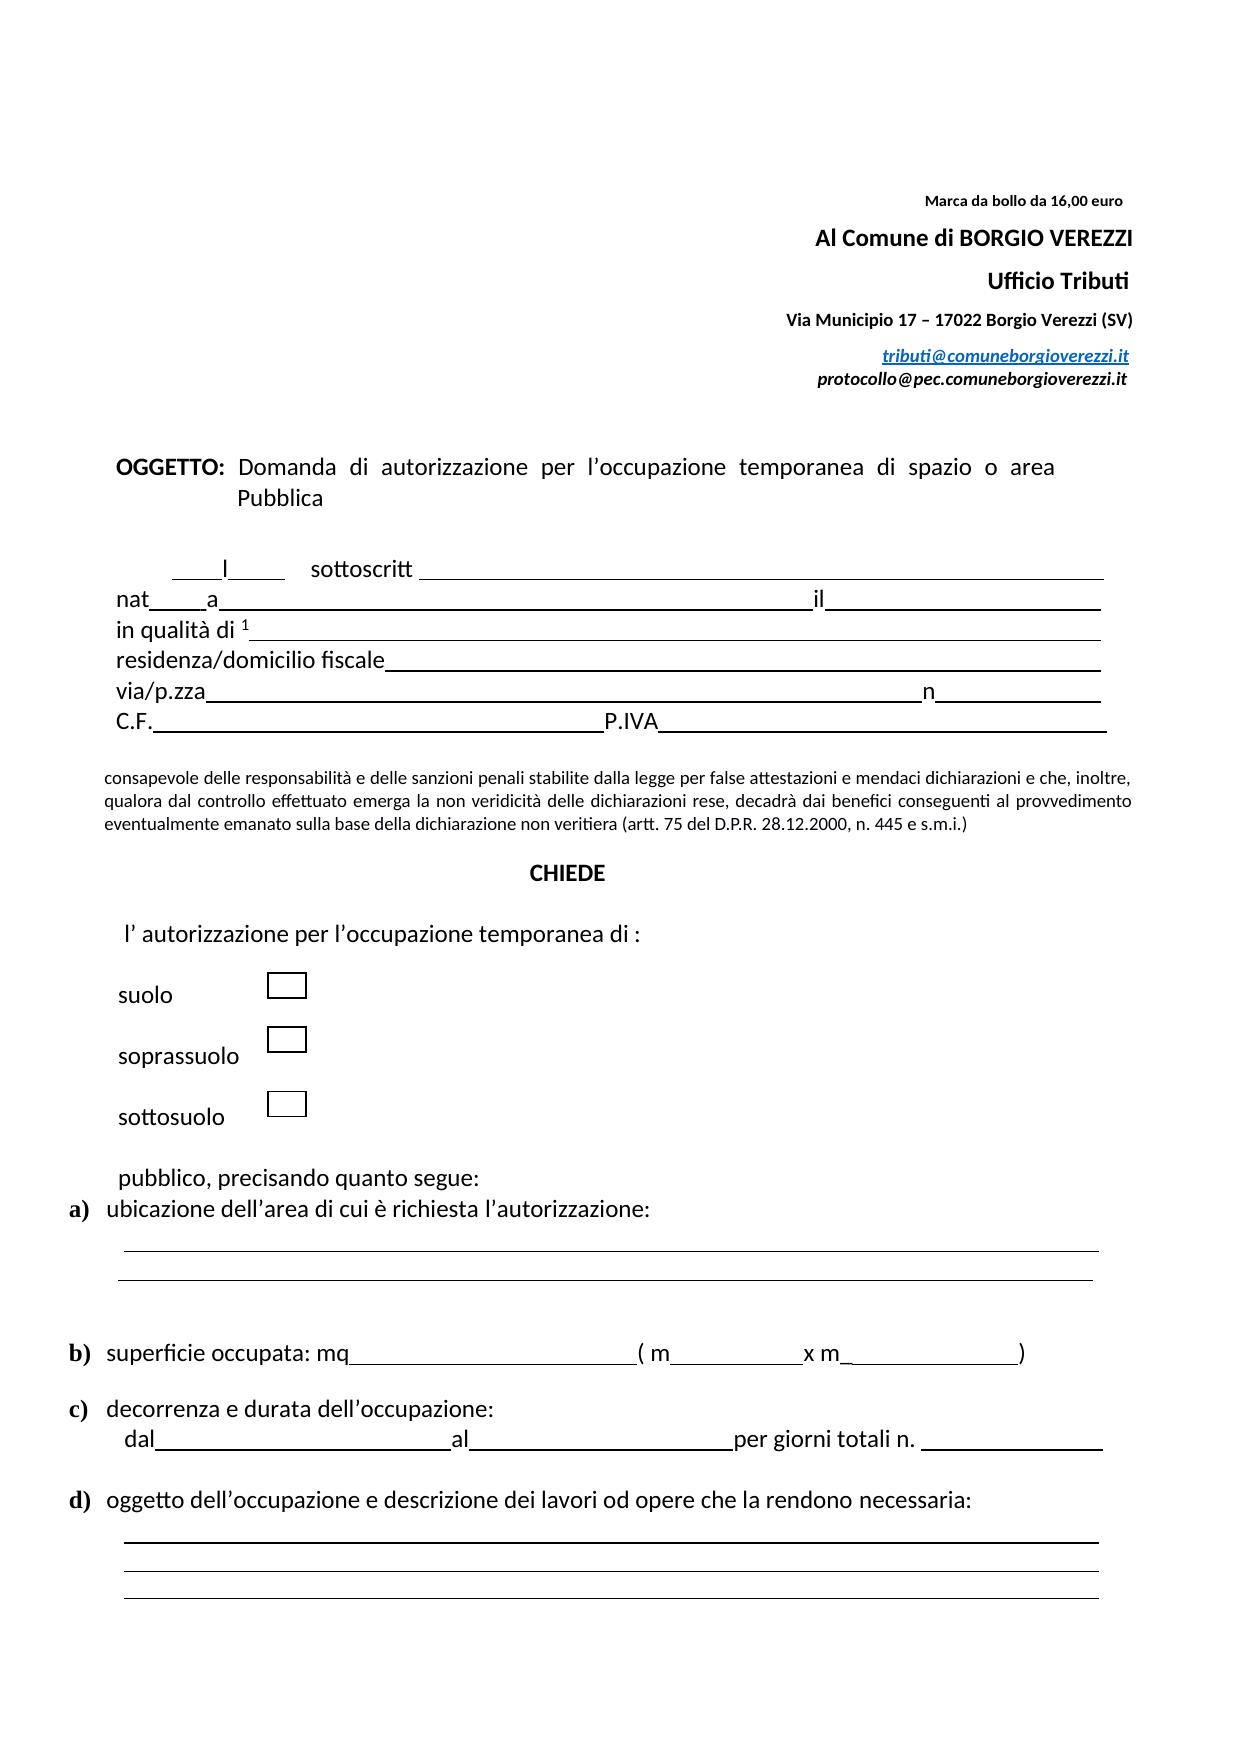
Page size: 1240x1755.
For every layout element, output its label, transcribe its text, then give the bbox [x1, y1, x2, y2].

text CHIEDE [106, 857, 729, 888]
text l’ autorizzazione per l’occupazione temporanea di : suolo [118, 918, 679, 1010]
list superficie occupata: mq ( m x m_ ) [69, 1341, 1133, 1367]
text l sottoscritt [172, 553, 1133, 583]
text soprassuolo sottosuolo [118, 1040, 245, 1132]
text protocollo@pec.comuneborgioverezzi.it [104, 368, 1133, 391]
text tributi@comuneborgioverezzi.it [104, 344, 1133, 367]
list ubicazione dell’area di cui è richiesta l’autorizzazione: [69, 1193, 1133, 1223]
text pubblico, precisando quanto segue: [118, 1162, 1133, 1193]
text Via Municipio 17 – 17022 Borgio Verezzi (SV) [104, 308, 1133, 331]
text dal al per giorni totali n. [124, 1423, 1133, 1454]
text Marca da bollo da 16,00 euro [104, 191, 1123, 210]
text OGGETTO: Domanda di autorizzazione per l’occupazione temporanea di spazio o area Pubblica [116, 452, 1056, 513]
text Al Comune di BORGIO VEREZZI [104, 222, 1133, 253]
text nat a il in qualità di 1 residenza/domicilio fiscale via/p.zza n C.F. P.IVA [116, 583, 1110, 736]
text Ufficio Tributi [104, 265, 1133, 296]
list oggetto dell’occupazione e descrizione dei lavori od opere che la rendono necessaria: [69, 1484, 1133, 1515]
list decorrenza e durata dell’occupazione: [69, 1393, 1133, 1423]
text consapevole delle responsabilità e delle sanzioni penali stabilite dalla legge per false attestazioni e mendaci dichiarazioni e che, inoltre, qualora dal controllo effettuato emerga la non veridicità delle dichiarazioni rese, decadrà dai benefici conseguenti al provvedimento eventualmente emanato sulla base della dichiarazione non veritiera (artt. 75 del D.P.R. 28.12.2000, n. 445 e s.m.i.) [104, 767, 1133, 835]
